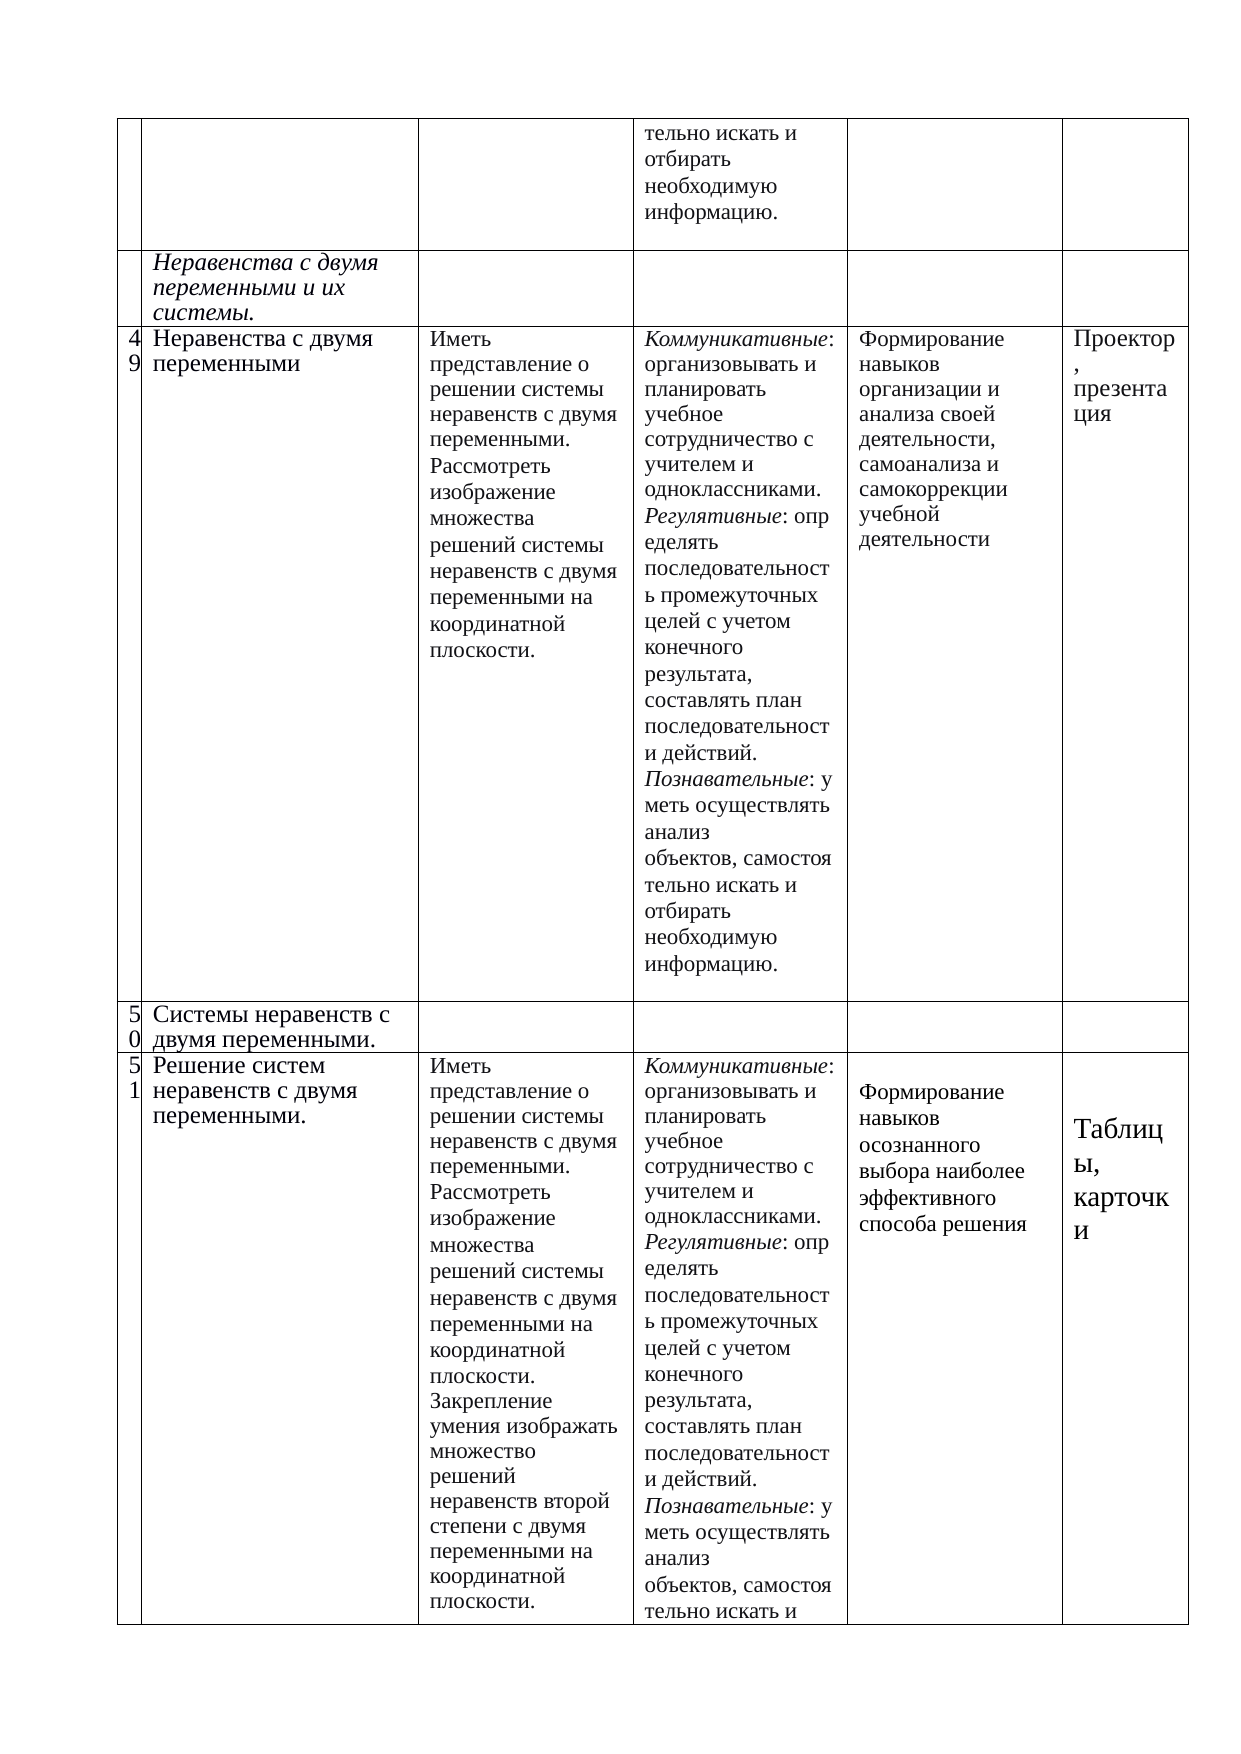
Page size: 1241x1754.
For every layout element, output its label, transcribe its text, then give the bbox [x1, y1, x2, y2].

table_cell [848, 251, 1062, 326]
table_cell Коммуникативные:организовывать и планировать учебное сотрудничество с учителем и одноклассниками. Регулятивные: определять последовательность промежуточных целей с учетом конечного результата, составлять план последовательности действий. Познавательные: уметь осуществлять анализ объектов, самостоятельно искать и отбирать необходимую информацию. [634, 327, 847, 1001]
table_cell [1063, 119, 1188, 249]
table_cell Неравенства с двумя переменными [142, 327, 418, 1001]
table_cell Иметь представление о решении системы неравенств с двумя переменными. Рассмотреть изображение множества решений системы неравенств с двумя переменными на координатной плоскости. [419, 327, 633, 1001]
table_cell Решение систем неравенств с двумя переменными. [142, 1053, 418, 1623]
table_cell [634, 1002, 847, 1052]
table_cell тельно искать и отбирать необходимую информацию. [634, 119, 847, 249]
table_cell [1063, 1002, 1188, 1052]
table_cell [118, 251, 141, 326]
table_cell Формирование навыков осознанного выбора наиболее эффективного способа решения [848, 1053, 1062, 1623]
table_cell 49 [118, 327, 141, 1001]
table_cell [142, 119, 418, 249]
table_cell Проектор, презентация [1063, 327, 1188, 1001]
table_cell Системы неравенств с двумя переменными. [142, 1002, 418, 1052]
table_cell Коммуникативные:организовывать и планировать учебное сотрудничество с учителем и одноклассниками. Регулятивные: определять последовательность промежуточных целей с учетом конечного результата, составлять план последовательности действий. Познавательные: уметь осуществлять анализ объектов, самостоятельно искать и [634, 1053, 847, 1623]
table_cell Формирование навыков организации и анализа своей деятельности, самоанализа и самокоррекции учебной деятельности [848, 327, 1062, 1001]
table_cell [118, 119, 141, 249]
table_cell [848, 119, 1062, 249]
table_cell Иметь представление о решении системы неравенств с двумя переменными. Рассмотреть изображение множества решений системы неравенств с двумя переменными на координатной плоскости. Закрепление умения изображать множество решений неравенств второй степени с двумя переменными на координатной плоскости. [419, 1053, 633, 1623]
table_cell [419, 1002, 633, 1052]
table_cell [848, 1002, 1062, 1052]
table_cell 50 [118, 1002, 141, 1052]
table_cell [419, 119, 633, 249]
table_cell [419, 251, 633, 326]
table_cell 51 [118, 1053, 141, 1623]
table_cell [634, 251, 847, 326]
table_cell Таблицы, карточки [1063, 1053, 1188, 1623]
table_cell [1063, 251, 1188, 326]
table_cell Неравенства с двумя переменными и их системы. [142, 251, 418, 326]
